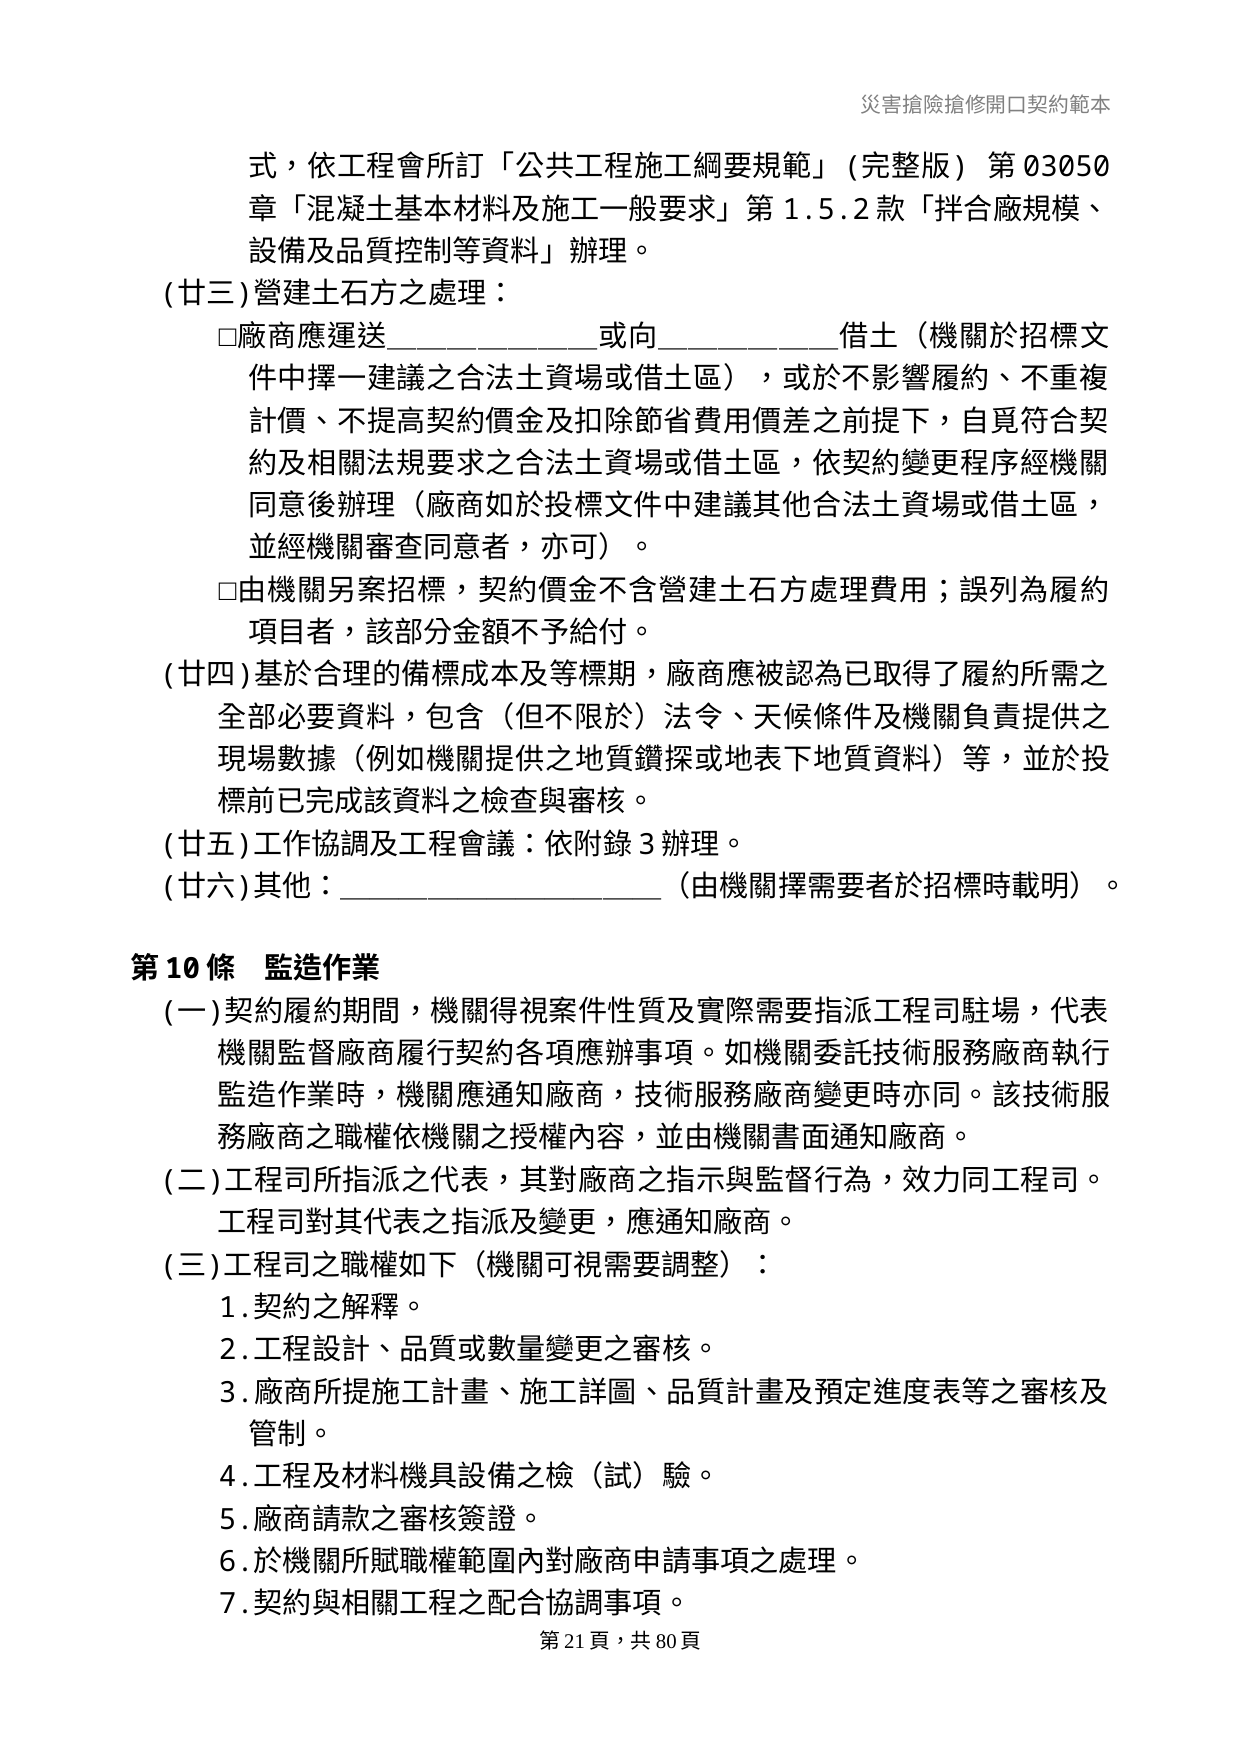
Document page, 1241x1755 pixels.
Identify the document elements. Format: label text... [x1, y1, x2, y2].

text (廿四)基於合理的備標成本及等標期，廠商應被認為已取得了履約所需之全部必要資料，包含（但不限於）法令、天候條件及機關負責提供之現場數據（例如機關提供之地質鑽探或地表下地質資料）等，並於投標前已完成該資料之檢查與審核。 [159, 651, 1110, 820]
text 7.契約與相關工程之配合協調事項。 [218, 1580, 1110, 1622]
text 第10條 監造作業 [130, 945, 1110, 987]
text (二)工程司所指派之代表，其對廠商之指示與監督行為，效力同工程司。工程司對其代表之指派及變更，應通知廠商。 [159, 1156, 1110, 1241]
text 5.廠商請款之審核簽證。 [218, 1495, 1110, 1538]
text (廿三)營建土石方之處理： [159, 270, 1110, 312]
text 4.工程及材料機具設備之檢（試）驗。 [218, 1453, 1110, 1495]
text (三)工程司之職權如下（機關可視需要調整）： [159, 1241, 1110, 1283]
text 3.廠商所提施工計畫、施工詳圖、品質計畫及預定進度表等之審核及管制。 [218, 1368, 1110, 1453]
text (廿五)工作協調及工程會議：依附錄3辦理。 [159, 820, 1110, 863]
text (一)契約履約期間，機關得視案件性質及實際需要指派工程司駐場，代表機關監督廠商履行契約各項應辦事項。如機關委託技術服務廠商執行監造作業時，機關應通知廠商，技術服務廠商變更時亦同。該技術服務廠商之職權依機關之授權內容，並由機關書面通知廠商。 [159, 987, 1110, 1156]
text 1.契約之解釋。 [218, 1283, 1110, 1326]
text 2.工程設計、品質或數量變更之審核。 [218, 1326, 1110, 1368]
text □廠商應運送＿＿＿＿＿＿＿或向＿＿＿＿＿＿借土（機關於招標文件中擇一建議之合法土資場或借土區），或於不影響履約、不重複計價、不提高契約價金及扣除節省費用價差之前提下，自覓符合契約及相關法規要求之合法土資場或借土區，依契約變更程序經機關同意後辦理（廠商如於投標文件中建議其他合法土資場或借土區，並經機關審查同意者，亦可）。 [218, 312, 1110, 566]
text 式，依工程會所訂「公共工程施工綱要規範」(完整版) 第03050章「混凝土基本材料及施工一般要求」第1.5.2款「拌合廠規模、設備及品質控制等資料」辦理。 [218, 143, 1110, 270]
text □由機關另案招標，契約價金不含營建土石方處理費用；誤列為履約項目者，該部分金額不予給付。 [218, 566, 1110, 651]
text 6.於機關所賦職權範圍內對廠商申請事項之處理。 [218, 1538, 1110, 1580]
text (廿六)其他：＿＿＿＿＿＿＿＿＿＿＿（由機關擇需要者於招標時載明）。 [159, 863, 1110, 905]
